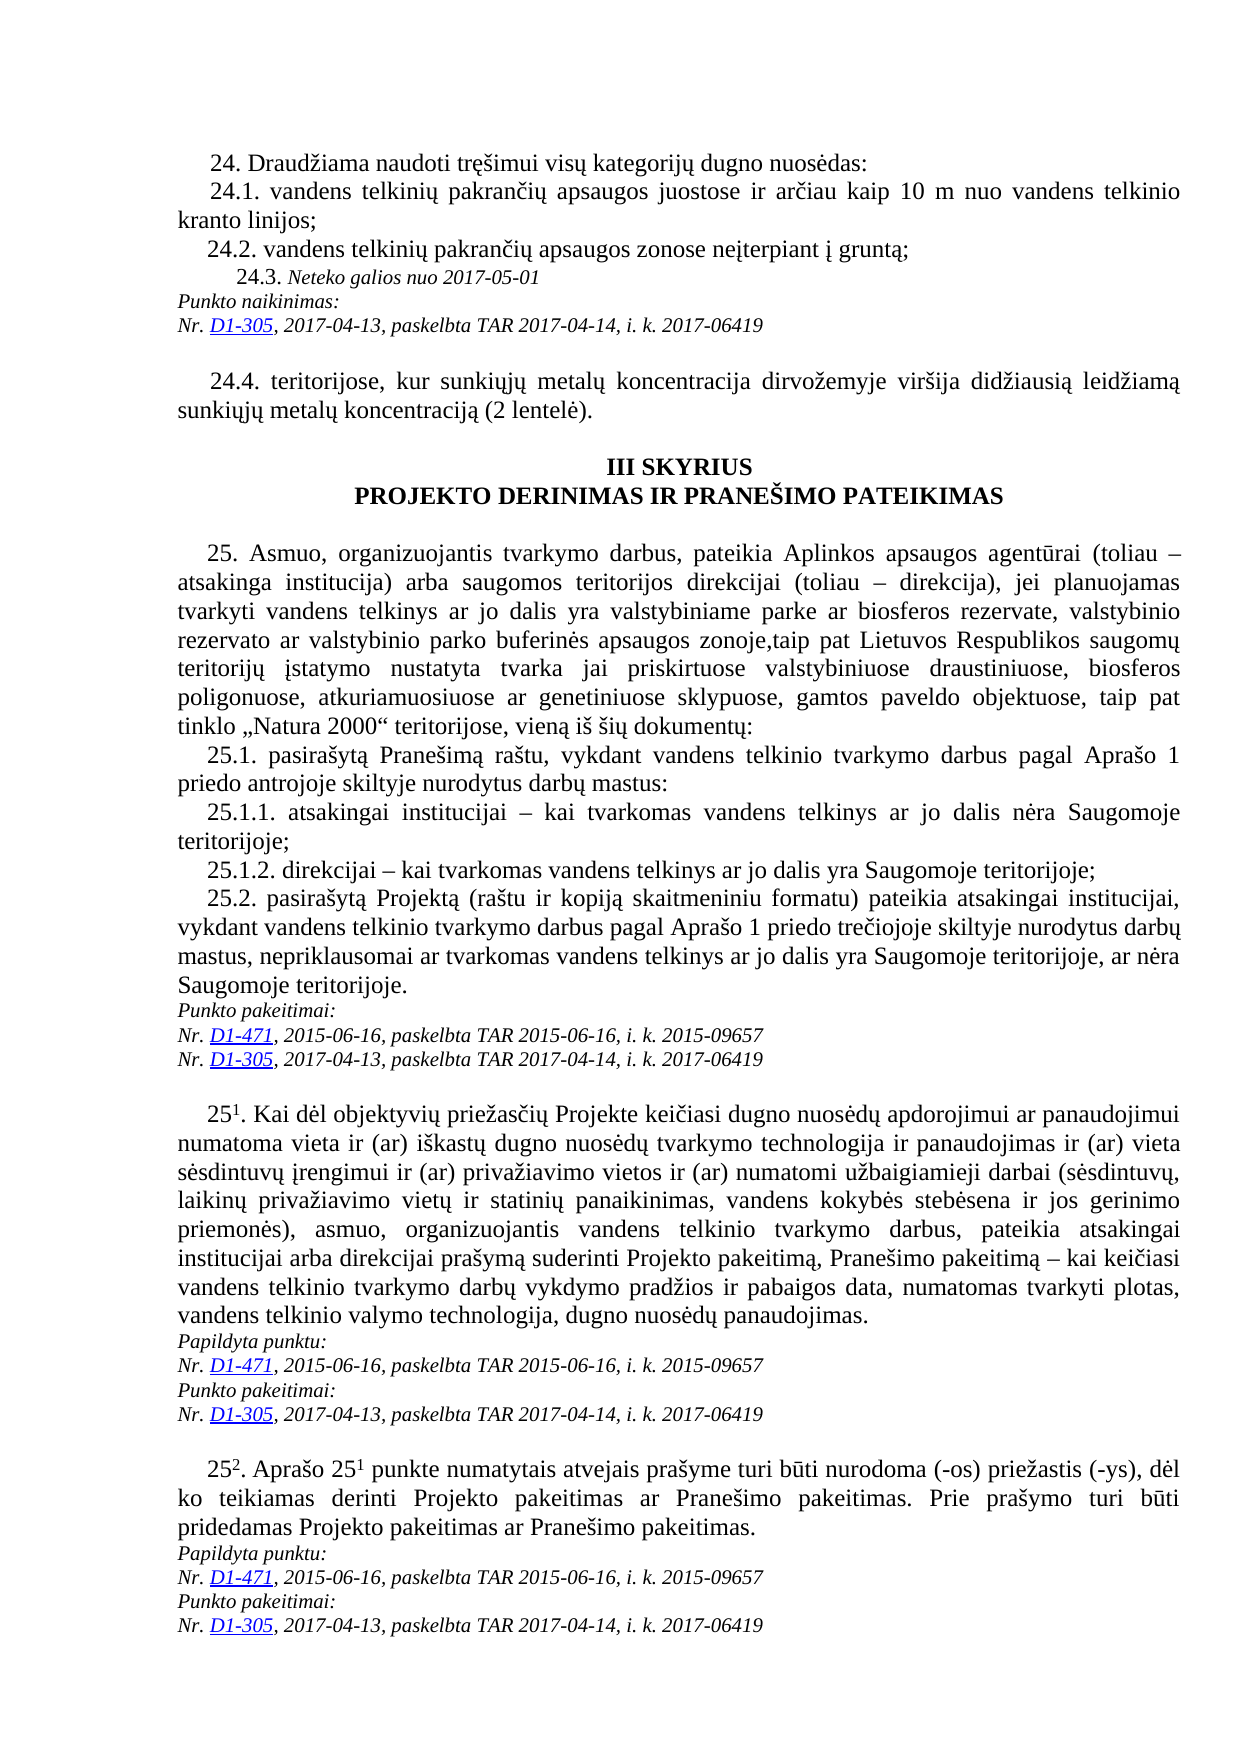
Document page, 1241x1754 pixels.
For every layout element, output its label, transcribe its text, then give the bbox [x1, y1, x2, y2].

text 252. Aprašo 251 punkte numatytais atvejais prašyme turi būti nurodoma (-os) priežastis (-ys), dėl ko teikiamas derinti Projekto pakeitimas ar Pranešimo pakeitimas. Prie prašymo turi būti pridedamas Projekto pakeitimas ar Pranešimo pakeitimas. [177, 1454, 1181, 1541]
text 25.1. pasirašytą Pranešimą raštu, vykdant vandens telkinio tvarkymo darbus pagal Aprašo 1 priedo antrojoje skiltyje nurodytus darbų mastus: [177, 740, 1181, 797]
text 24.4. teritorijose, kur sunkiųjų metalų koncentracija dirvožemyje viršija didžiausią leidžiamą sunkiųjų metalų koncentraciją (2 lentelė). [177, 366, 1181, 423]
text Papildyta punktu: [177, 1541, 1181, 1565]
text Nr. D1-471, 2015-06-16, paskelbta TAR 2015-06-16, i. k. 2015-09657 [177, 1022, 1181, 1047]
text Punkto pakeitimai: [177, 1377, 1181, 1402]
text Nr. D1-305, 2017-04-13, paskelbta TAR 2017-04-14, i. k. 2017-06419 [177, 1613, 1181, 1637]
text 251. Kai dėl objektyvių priežasčių Projekte keičiasi dugno nuosėdų apdorojimui ar panaudojimui numatoma vieta ir (ar) iškastų dugno nuosėdų tvarkymo technologija ir panaudojimas ir (ar) vieta sėsdintuvų įrengimui ir (ar) privažiavimo vietos ir (ar) numatomi užbaigiamieji darbai (sėsdintuvų, laikinų privažiavimo vietų ir statinių panaikinimas, vandens kokybės stebėsena ir jos gerinimo priemonės), asmuo, organizuojantis vandens telkinio tvarkymo darbus, pateikia atsakingai institucijai arba direkcijai prašymą suderinti Projekto pakeitimą, Pranešimo pakeitimą – kai keičiasi vandens telkinio tvarkymo darbų vykdymo pradžios ir pabaigos data, numatomas tvarkyti plotas, vandens telkinio valymo technologija, dugno nuosėdų panaudojimas. [177, 1099, 1181, 1329]
text 24.1. vandens telkinių pakrančių apsaugos juostose ir arčiau kaip 10 m nuo vandens telkinio kranto linijos; [177, 176, 1181, 234]
text Nr. D1-305, 2017-04-13, paskelbta TAR 2017-04-14, i. k. 2017-06419 [177, 313, 1181, 337]
text 25. Asmuo, organizuojantis tvarkymo darbus, pateikia Aplinkos apsaugos agentūrai (toliau – atsakinga institucija) arba saugomos teritorijos direkcijai (toliau – direkcija), jei planuojamas tvarkyti vandens telkinys ar jo dalis yra valstybiniame parke ar biosferos rezervate, valstybinio rezervato ar valstybinio parko buferinės apsaugos zonoje,taip pat Lietuvos Respublikos saugomų teritorijų įstatymo nustatyta tvarka jai priskirtuose valstybiniuose draustiniuose, biosferos poligonuose, atkuriamuosiuose ar genetiniuose sklypuose, gamtos paveldo objektuose, taip pat tinklo „Natura 2000“ teritorijose, vieną iš šių dokumentų: [177, 538, 1181, 740]
text 24.2. vandens telkinių pakrančių apsaugos zonose neįterpiant į gruntą; [177, 234, 1181, 263]
text 24. Draudžiama naudoti tręšimui visų kategorijų dugno nuosėdas: [177, 148, 1181, 176]
text Punkto pakeitimai: [177, 1589, 1181, 1613]
text 25.1.2. direkcijai – kai tvarkomas vandens telkinys ar jo dalis yra Saugomoje teritorijoje; [177, 855, 1181, 883]
text Nr. D1-471, 2015-06-16, paskelbta TAR 2015-06-16, i. k. 2015-09657 [177, 1565, 1181, 1589]
text 24.3. Neteko galios nuo 2017-05-01 [177, 263, 1181, 289]
text Nr. D1-471, 2015-06-16, paskelbta TAR 2015-06-16, i. k. 2015-09657 [177, 1353, 1181, 1377]
text 25.1.1. atsakingai institucijai – kai tvarkomas vandens telkinys ar jo dalis nėra Saugomoje teritorijoje; [177, 797, 1181, 855]
text III SKYRIUS [177, 452, 1181, 481]
text Papildyta punktu: [177, 1329, 1181, 1353]
text Punkto pakeitimai: [177, 998, 1181, 1022]
text Nr. D1-305, 2017-04-13, paskelbta TAR 2017-04-14, i. k. 2017-06419 [177, 1402, 1181, 1426]
text Punkto naikinimas: [177, 289, 1181, 313]
text PROJEKTO DERINIMAS IR PRANEŠIMO PATEIKIMAS [177, 481, 1181, 510]
text 25.2. pasirašytą Projektą (raštu ir kopiją skaitmeniniu formatu) pateikia atsakingai institucijai, vykdant vandens telkinio tvarkymo darbus pagal Aprašo 1 priedo trečiojoje skiltyje nurodytus darbų mastus, nepriklausomai ar tvarkomas vandens telkinys ar jo dalis yra Saugomoje teritorijoje, ar nėra Saugomoje teritorijoje. [177, 883, 1181, 998]
text Nr. D1-305, 2017-04-13, paskelbta TAR 2017-04-14, i. k. 2017-06419 [177, 1047, 1181, 1071]
